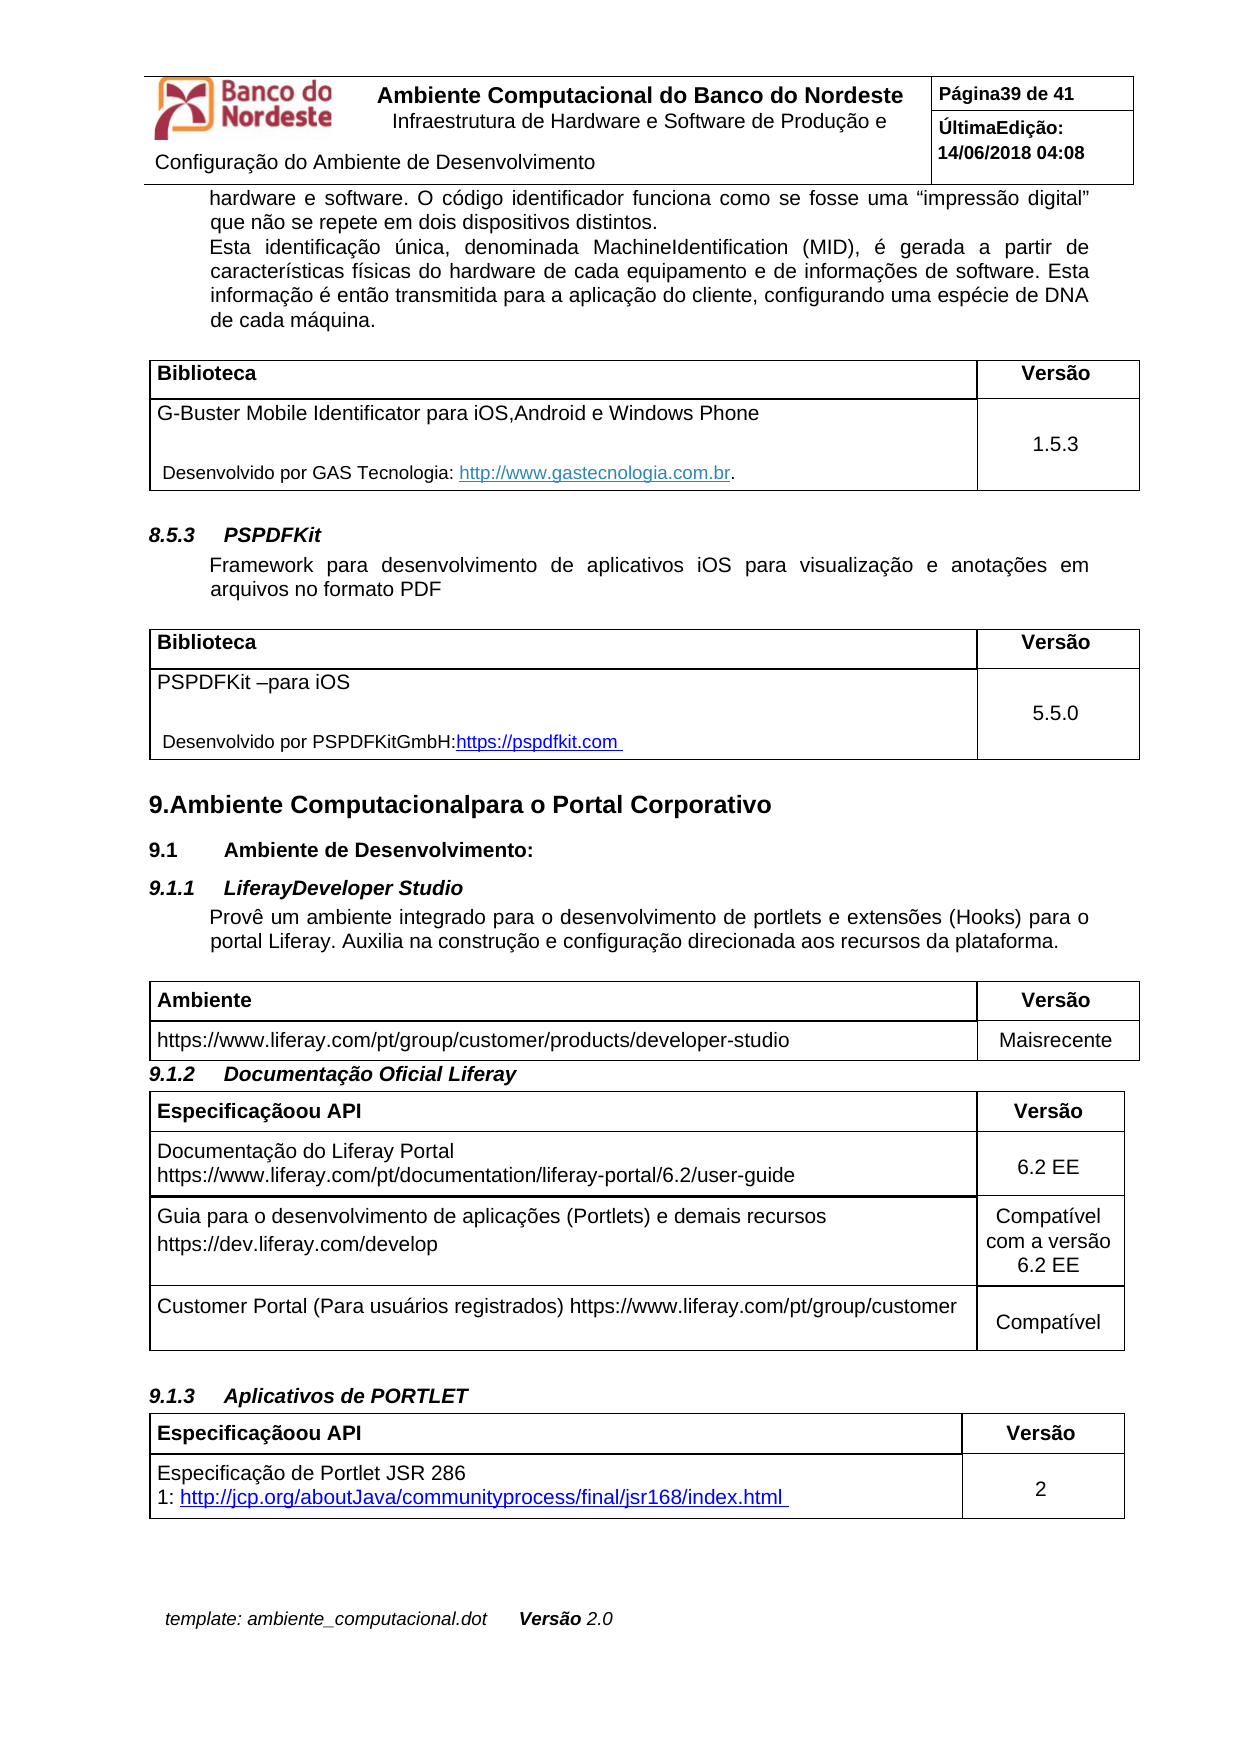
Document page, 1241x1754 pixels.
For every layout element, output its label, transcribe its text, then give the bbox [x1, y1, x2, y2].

table_cell PSPDFKit –para iOS [151, 670, 977, 701]
table_cell Especificação de Portlet JSR 286 1: http://jcp.org/aboutJava/communityprocess/final/jsr168/index.html [151, 1455, 962, 1517]
table_cell Desenvolvido por PSPDFKitGmbH:https://pspdfkit.com [151, 701, 977, 759]
table_cell Maisrecente [978, 1021, 1139, 1060]
subtitle 9.1.1 LiferayDeveloper Studio [148, 875, 1092, 899]
table_header Especificaçãoou API [151, 1092, 976, 1131]
table_cell 2 [963, 1454, 1124, 1517]
table_cell [978, 399, 1139, 432]
table_cell 1.5.3 [978, 432, 1139, 489]
table_header Versão [978, 982, 1139, 1020]
table_cell https://www.liferay.com/pt/group/customer/products/developer-studio [151, 1022, 977, 1060]
table_header Biblioteca [151, 361, 976, 398]
table_cell 5.5.0 [978, 701, 1139, 759]
subtitle 9.1.3 Aplicativos de PORTLET [148, 1384, 1092, 1408]
text hardware e software. O código identificador funciona como se fosse uma “impressão digital” que não se repete em dois dispositivos distintos. [209, 185, 1090, 234]
table_header Ambiente [151, 982, 976, 1020]
text hardware e software. O código identificador funciona como se fosse uma “impressão digital” que não se repete em dois dispositivos distintos. [932, 111, 1090, 184]
table_cell Compatível com a versão 6.2 EE [978, 1196, 1124, 1285]
table_cell [978, 669, 1139, 701]
table_header Especificaçãoou API [151, 1414, 961, 1452]
subtitle 9.1.2 Documentação Oficial Liferay [148, 1061, 1092, 1085]
table_cell Compatível [978, 1287, 1124, 1350]
table_cell Desenvolvido por GAS Tecnologia: http://www.gastecnologia.com.br. [151, 432, 977, 489]
picture [154, 77, 332, 140]
subtitle 9.Ambiente Computacionalpara o Portal Corporativo [148, 790, 1092, 819]
text Framework para desenvolvimento de aplicativos iOS para visualização e anotações em arquivos no formato PDF [209, 552, 1090, 601]
text Esta identificação única, denominada MachineIdentification (MID), é gerada a partir de características físicas do hardware de cada equipamento e de informações de software. Esta informação é então transmitida para a aplicação do cliente, configurando uma espécie de DNA de cada máquina. [209, 234, 1090, 332]
text Provê um ambiente integrado para o desenvolvimento de portlets e extensões (Hooks) para o portal Liferay. Auxilia na construção e configuração direcionada aos recursos da plataforma. [209, 905, 1090, 953]
text hardware e software. O código identificador funciona como se fosse uma “impressão digital” que não se repete em dois dispositivos distintos. [209, 99, 931, 184]
table_header Versão [978, 1092, 1124, 1131]
table_header Versão [978, 361, 1139, 398]
table_cell Customer Portal (Para usuários registrados) https://www.liferay.com/pt/group/customer [151, 1286, 976, 1350]
table_cell Documentação do Liferay Portal https://www.liferay.com/pt/documentation/liferay-portal/6.2/user-guide [151, 1132, 976, 1195]
table_cell 6.2 EE [978, 1132, 1124, 1195]
subtitle 9.1 Ambiente de Desenvolvimento: [148, 838, 1090, 862]
subtitle 8.5.3 PSPDFKit [148, 523, 1092, 547]
table_header Biblioteca [151, 630, 976, 667]
table_header Versão [963, 1414, 1124, 1452]
table_cell Guia para o desenvolvimento de aplicações (Portlets) e demais recursos https://dev.liferay.com/develop [151, 1198, 976, 1285]
table_cell G-Buster Mobile Identificator para iOS,Android e Windows Phone [151, 400, 977, 432]
table_header Versão [978, 630, 1139, 667]
